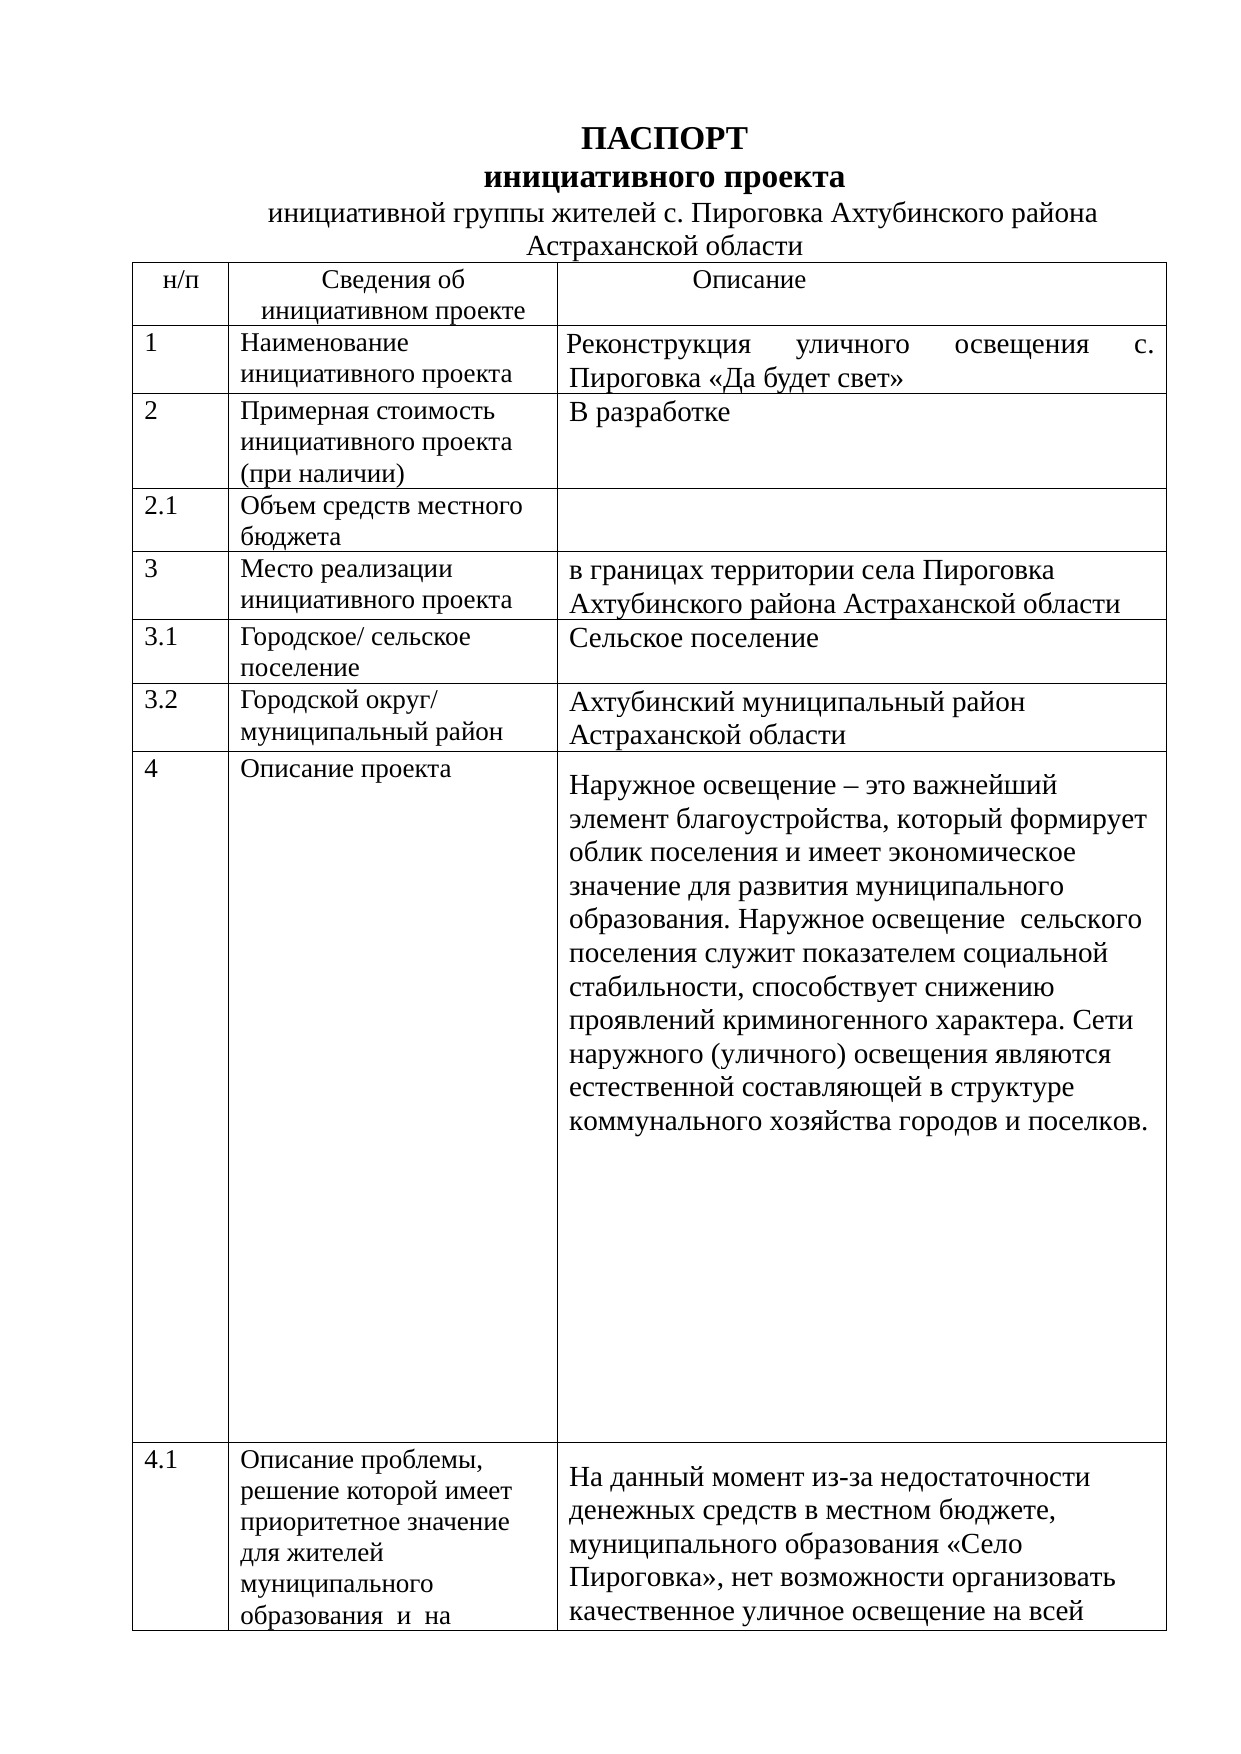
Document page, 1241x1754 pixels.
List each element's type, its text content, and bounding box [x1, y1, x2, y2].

table_cell Описание проблемы, решение которой имеет приоритетное значение для жителей муниципального образования и на [229, 1443, 557, 1630]
table_cell 2 [133, 394, 228, 488]
table_cell 3.2 [133, 684, 228, 751]
table_cell Сельское поселение [558, 620, 1166, 683]
table_cell в границах территории села Пироговка Ахтубинского района Астраханской области [558, 552, 1166, 619]
table_cell В разработке [558, 394, 1166, 488]
table_cell 3 [133, 552, 228, 619]
text ПАСПОРТ [177, 118, 1152, 156]
table_cell 4 [133, 752, 228, 1442]
table_cell 4.1 [133, 1443, 228, 1630]
table_cell Реконструкция уличного освещения с. Пироговка «Да будет свет» [558, 326, 1166, 393]
table_cell На данный момент из-за недостаточности денежных средств в местном бюджете, муниципального образования «Село Пироговка», нет возможности организовать качественное уличное освещение на всей [558, 1443, 1166, 1630]
table_cell Ахтубинский муниципальный район Астраханской области [558, 684, 1166, 751]
text инициативной группы жителей с. Пироговка Ахтубинского района Астраханской области [177, 195, 1152, 262]
table_header Описание [558, 263, 1166, 325]
table_cell Объем средств местного бюджета [229, 489, 557, 551]
table_cell 2.1 [133, 489, 228, 551]
table_header н/п [133, 263, 228, 325]
table_cell Городское/ сельское поселение [229, 620, 557, 683]
table_cell Наименование инициативного проекта [229, 326, 557, 393]
table_cell Примерная стоимость инициативного проекта (при наличии) [229, 394, 557, 488]
table_cell 3.1 [133, 620, 228, 683]
text инициативного проекта [177, 156, 1152, 195]
table_cell Описание проекта [229, 752, 557, 1442]
table_cell 1 [133, 326, 228, 393]
table_cell Наружное освещение – это важнейший элемент благоустройства, который формирует облик поселения и имеет экономическое значение для развития муниципального образования. Наружное освещение сельского поселения служит показателем социальной стабильности, способствует снижению проявлений криминогенного характера. Сети наружного (уличного) освещения являются естественной составляющей в структуре коммунального хозяйства городов и поселков. [558, 752, 1166, 1442]
table_header Сведения об инициативном проекте [229, 263, 557, 325]
table_cell [558, 489, 1166, 551]
table_cell Городской округ/ муниципальный район [229, 684, 557, 751]
table_cell Место реализации инициативного проекта [229, 552, 557, 619]
